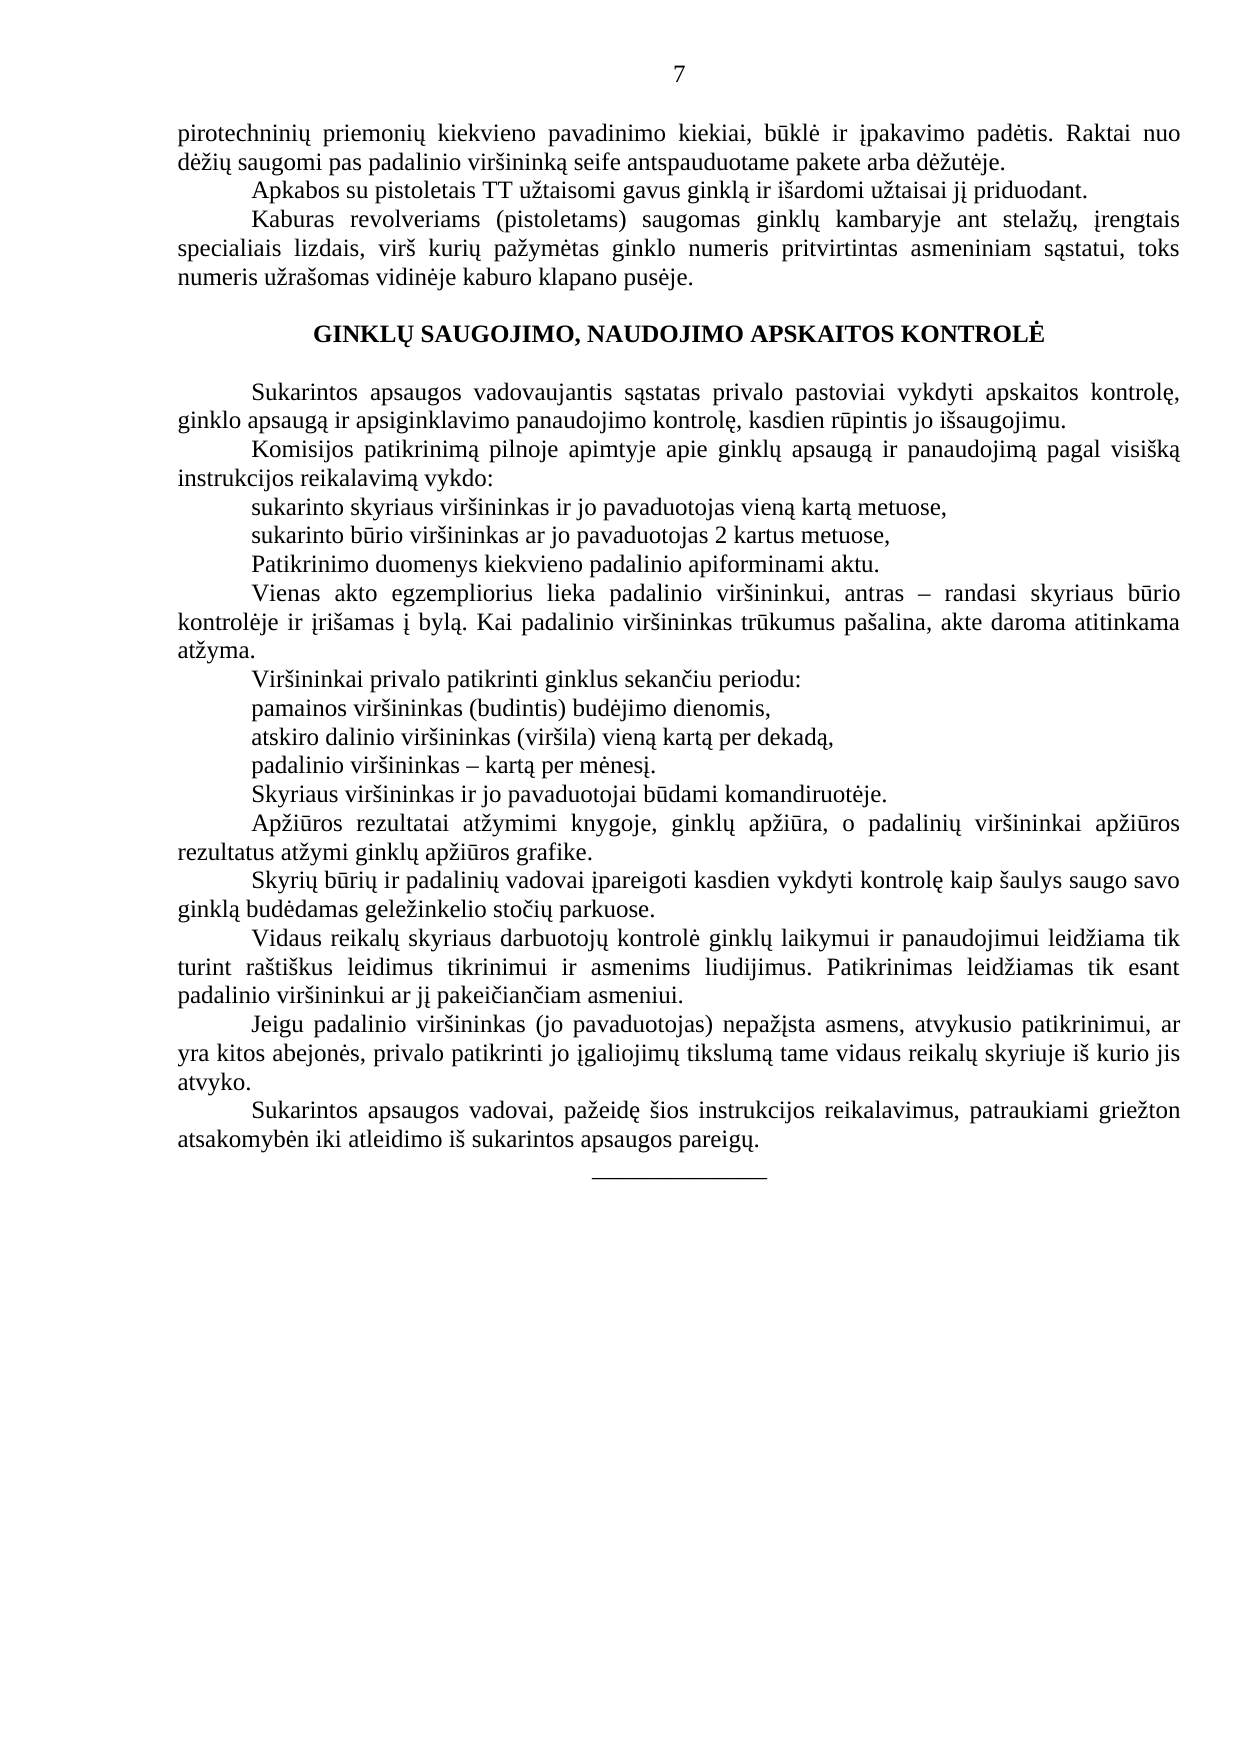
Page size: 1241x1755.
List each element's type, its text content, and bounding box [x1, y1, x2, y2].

text sukarinto skyriaus viršininkas ir jo pavaduotojas vieną kartą metuose, [177, 492, 1181, 521]
text GINKLŲ SAUGOJIMO, NAUDOJIMO APSKAITOS KONTROLĖ [177, 319, 1181, 348]
text ______________ [177, 1153, 1181, 1182]
text Jeigu padalinio viršininkas (jo pavaduotojas) nepažįsta asmens, atvykusio patikrinimui, ar yra kitos abejonės, privalo patikrinti jo įgaliojimų tikslumą tame vidaus reikalų skyriuje iš kurio jis atvyko. [177, 1009, 1181, 1096]
text padalinio viršininkas – kartą per mėnesį. [177, 751, 1181, 779]
text Skyriaus viršininkas ir jo pavaduotojai būdami komandiruotėje. [177, 779, 1181, 808]
text Vienas akto egzempliorius lieka padalinio viršininkui, antras – randasi skyriaus būrio kontrolėje ir įrišamas į bylą. Kai padalinio viršininkas trūkumus pašalina, akte daroma atitinkama atžyma. [177, 578, 1181, 664]
text Apžiūros rezultatai atžymimi knygoje, ginklų apžiūra, o padalinių viršininkai apžiūros rezultatus atžymi ginklų apžiūros grafike. [177, 808, 1181, 866]
text Komisijos patikrinimą pilnoje apimtyje apie ginklų apsaugą ir panaudojimą pagal visišką instrukcijos reikalavimą vykdo: [177, 434, 1181, 492]
text atskiro dalinio viršininkas (viršila) vieną kartą per dekadą, [177, 722, 1181, 751]
text Skyrių būrių ir padalinių vadovai įpareigoti kasdien vykdyti kontrolę kaip šaulys saugo savo ginklą budėdamas geležinkelio stočių parkuose. [177, 866, 1181, 923]
text pirotechninių priemonių kiekvieno pavadinimo kiekiai, būklė ir įpakavimo padėtis. Raktai nuo dėžių saugomi pas padalinio viršininką seife antspauduotame pakete arba dėžutėje. [177, 118, 1181, 176]
text Kaburas revolveriams (pistoletams) saugomas ginklų kambaryje ant stelažų, įrengtais specialiais lizdais, virš kurių pažymėtas ginklo numeris pritvirtintas asmeniniam sąstatui, toks numeris užrašomas vidinėje kaburo klapano pusėje. [177, 204, 1181, 291]
text Sukarintos apsaugos vadovaujantis sąstatas privalo pastoviai vykdyti apskaitos kontrolę, ginklo apsaugą ir apsiginklavimo panaudojimo kontrolę, kasdien rūpintis jo išsaugojimu. [177, 377, 1181, 434]
text pamainos viršininkas (budintis) budėjimo dienomis, [177, 693, 1181, 722]
text Vidaus reikalų skyriaus darbuotojų kontrolė ginklų laikymui ir panaudojimui leidžiama tik turint raštiškus leidimus tikrinimui ir asmenims liudijimus. Patikrinimas leidžiamas tik esant padalinio viršininkui ar jį pakeičiančiam asmeniui. [177, 923, 1181, 1009]
text Sukarintos apsaugos vadovai, pažeidę šios instrukcijos reikalavimus, patraukiami griežton atsakomybėn iki atleidimo iš sukarintos apsaugos pareigų. [177, 1096, 1181, 1153]
text Viršininkai privalo patikrinti ginklus sekančiu periodu: [177, 664, 1181, 693]
text Apkabos su pistoletais TT užtaisomi gavus ginklą ir išardomi užtaisai jį priduodant. [177, 176, 1181, 204]
text Patikrinimo duomenys kiekvieno padalinio apiforminami aktu. [177, 549, 1181, 578]
text sukarinto būrio viršininkas ar jo pavaduotojas 2 kartus metuose, [177, 521, 1181, 549]
